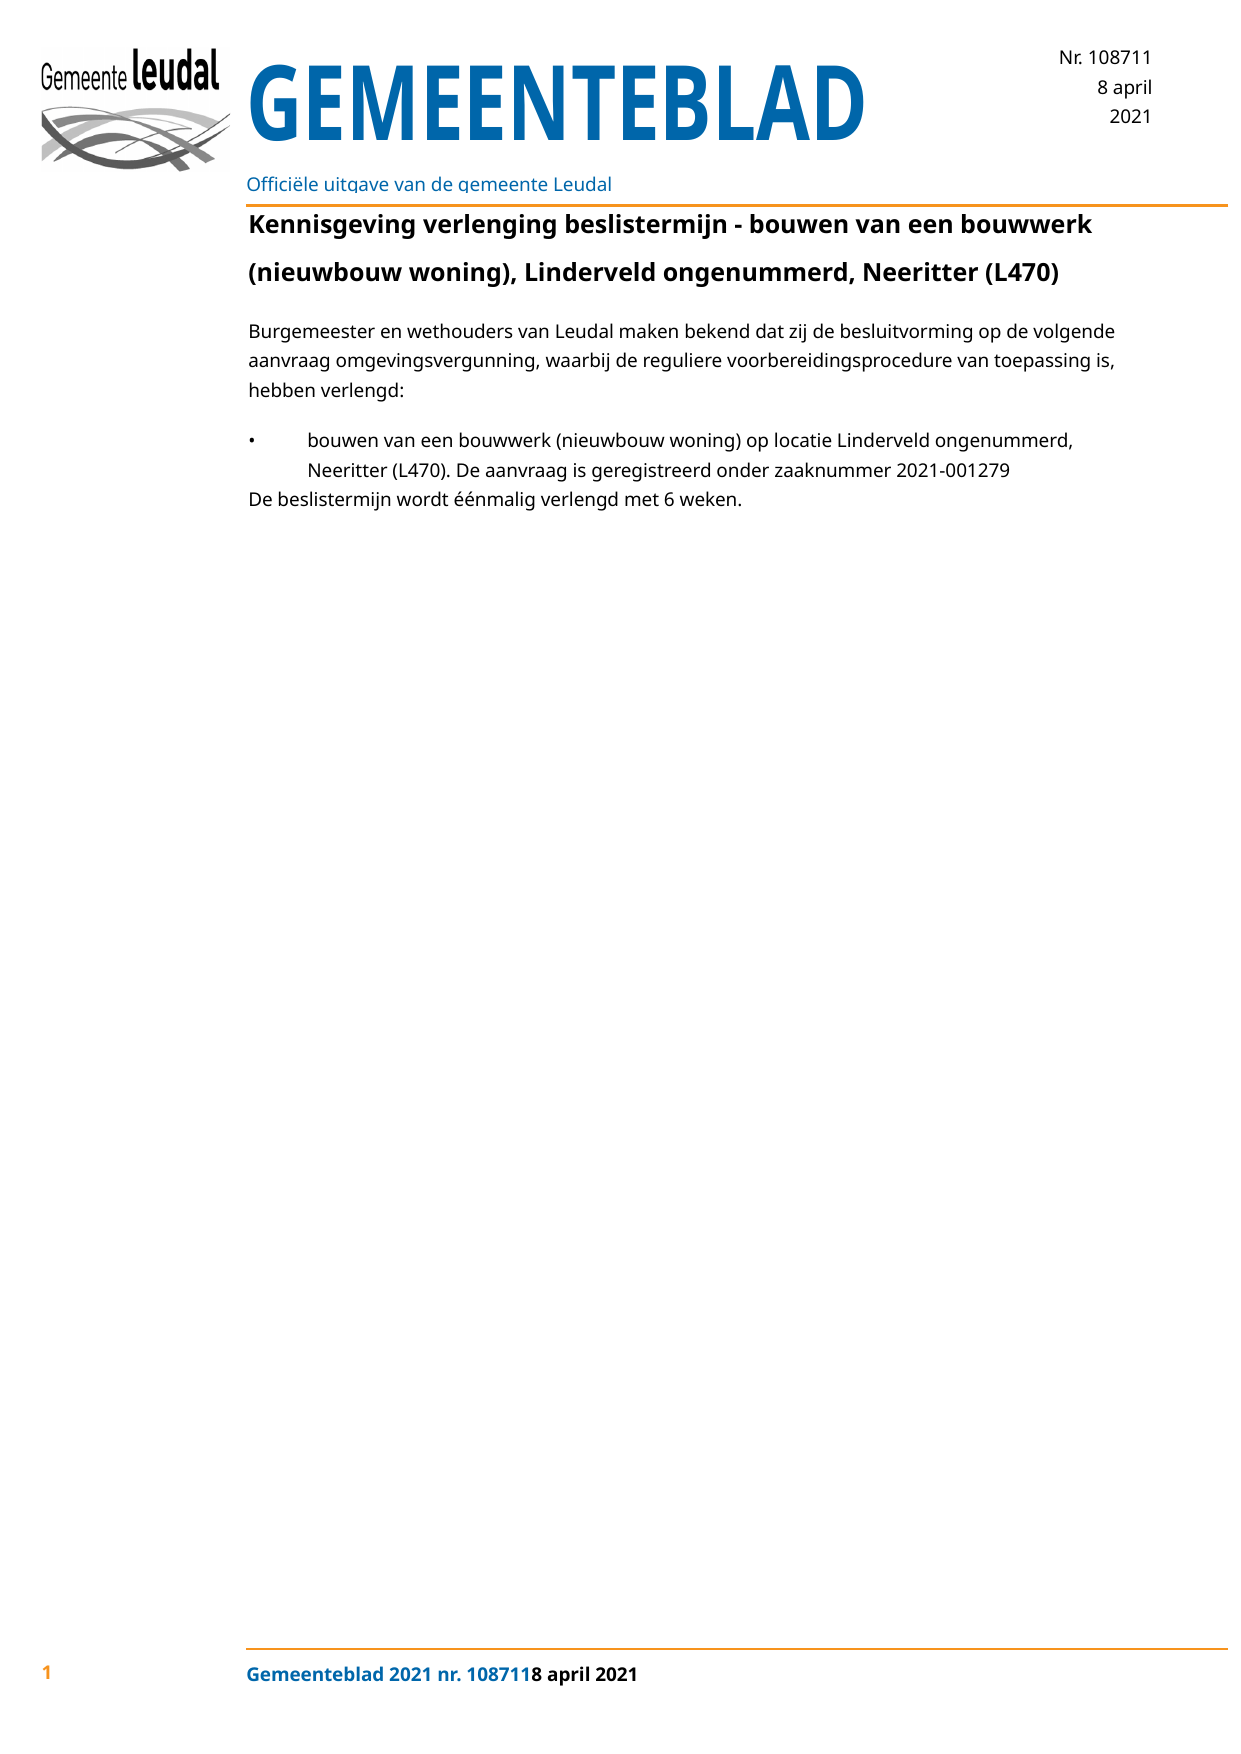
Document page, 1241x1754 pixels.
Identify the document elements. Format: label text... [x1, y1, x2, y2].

text De beslistermijn wordt éénmalig verlengd met 6 weken. [248, 487, 1152, 512]
picture [41, 47, 231, 172]
text Burgemeester en wethouders van Leudal maken bekend dat zij de besluitvorming op de volgende aanvraag omgevingsvergunning, waarbij de reguliere voorbereidingsprocedure van toepassing is, hebben verlengd: [248, 318, 1152, 403]
text Kennisgeving verlenging beslistermijn - bouwen van een bouwwerk (nieuwbouw woning), Linderveld ongenummerd, Neeritter (L470) [248, 207, 1152, 288]
list bouwen van een bouwwerk (nieuwbouw woning) op locatie Linderveld ongenummerd, Neeritter (L470). De aanvraag is geregistreerd onder zaaknummer 2021-001279 [248, 427, 1152, 483]
